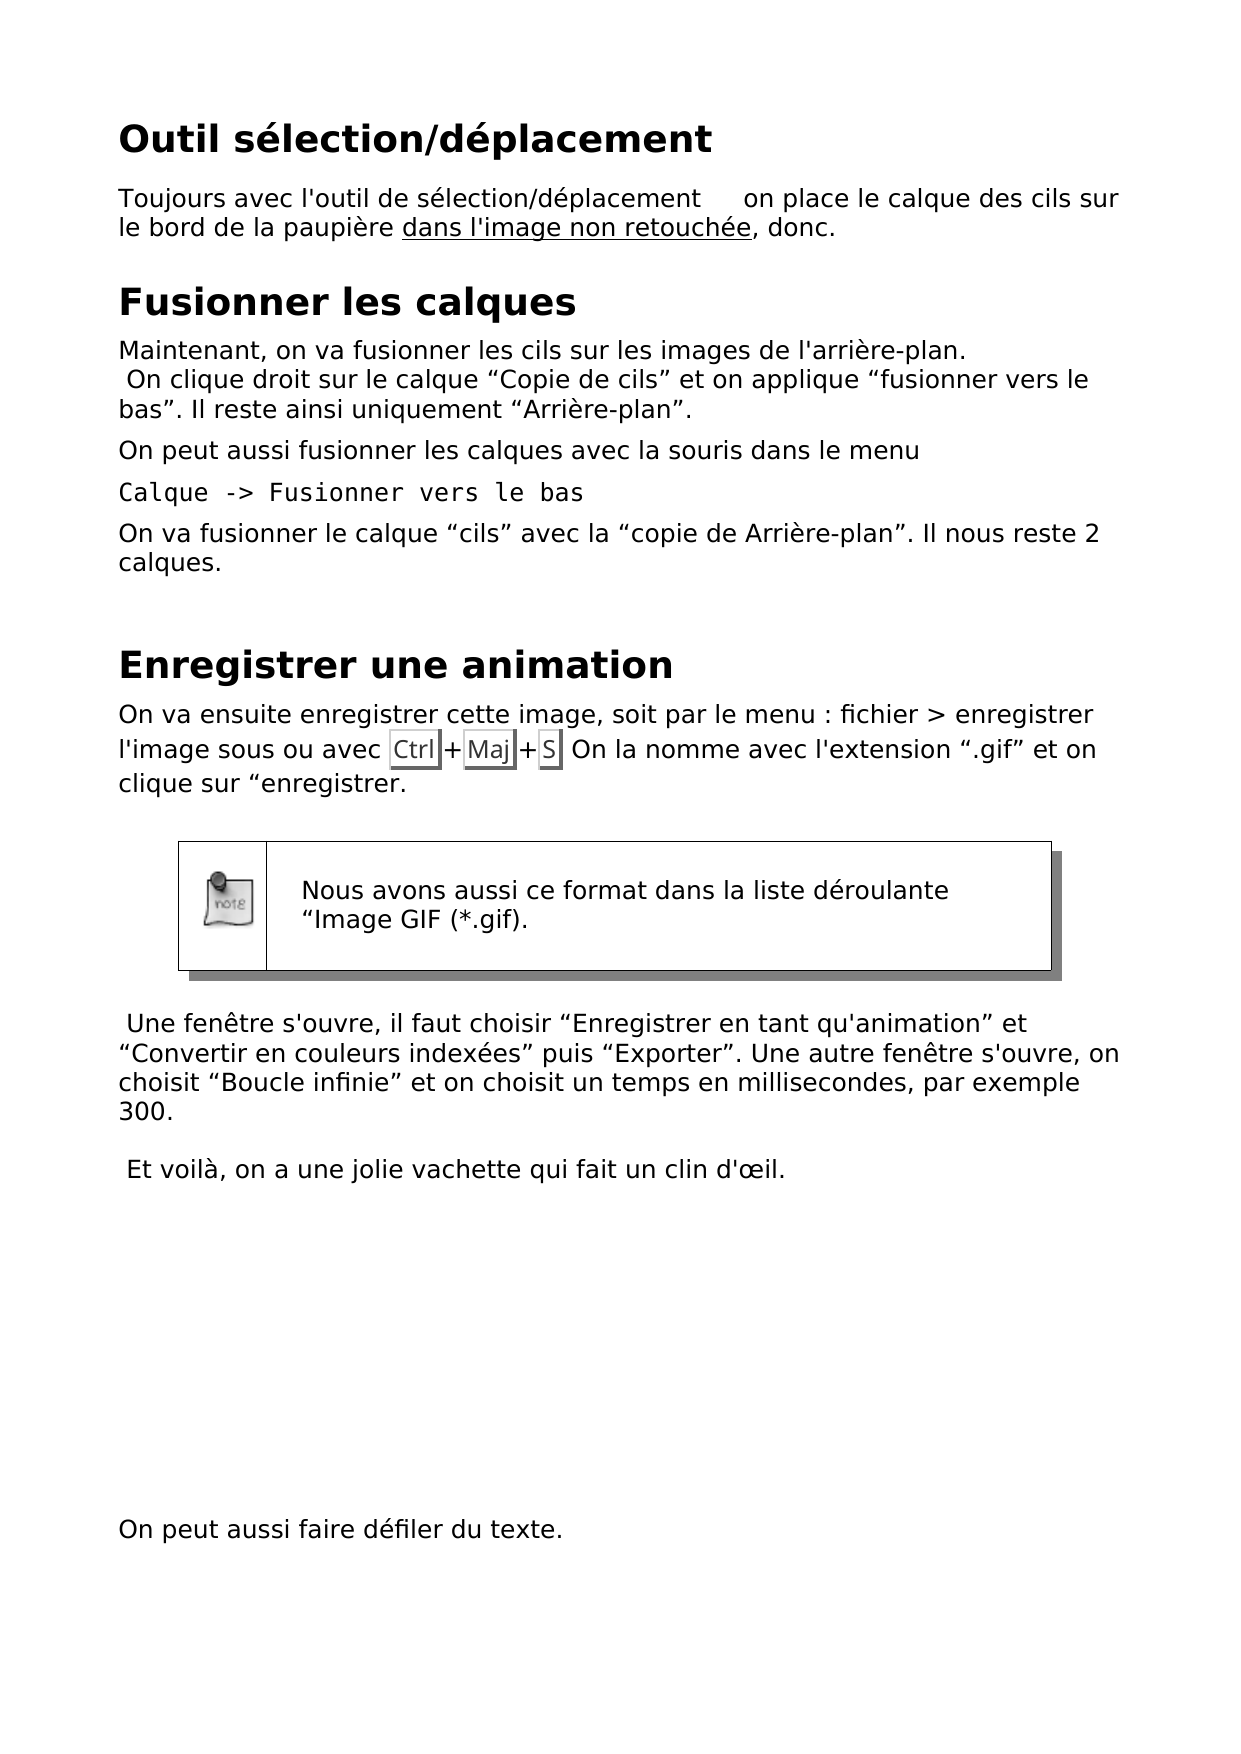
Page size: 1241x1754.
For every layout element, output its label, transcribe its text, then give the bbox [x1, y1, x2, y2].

subtitle Outil sélection/déplacement [118, 118, 1122, 162]
text Toujours avec l'outil de sélection/déplacement on place le calque des cils sur le bord de la paupière dans l'image non retouchée, donc. [118, 174, 1122, 243]
text Maintenant, on va fusionner les cils sur les images de l'arrière-plan. On clique droit sur le calque “Copie de cils” et on applique “fusionner vers le bas”. Il reste ainsi uniquement “Arrière-plan”. [118, 336, 1122, 424]
text Calque -> Fusionner vers le bas [118, 478, 1122, 507]
subtitle Fusionner les calques [118, 280, 1122, 324]
text On peut aussi faire défiler du texte. [118, 1516, 1122, 1545]
text On va ensuite enregistrer cette image, soit par le menu : fichier > enregistrer l'image sous ou avec Ctrl+Maj+S On la nomme avec l'extension “.gif” et on clique sur “enregistrer. [118, 700, 1122, 828]
table_header Nous avons aussi ce format dans la liste déroulante “Image GIF (*.gif). [267, 842, 1051, 970]
text On va fusionner le calque “cils” avec la “copie de Arrière-plan”. Il nous reste 2 calques. [118, 519, 1122, 607]
subtitle Enregistrer une animation [118, 644, 1122, 688]
text On peut aussi fusionner les calques avec la souris dans le menu [118, 436, 1122, 466]
table_header [179, 842, 266, 970]
text Une fenêtre s'ouvre, il faut choisir “Enregistrer en tant qu'animation” et “Convertir en couleurs indexées” puis “Exporter”. Une autre fenêtre s'ouvre, on choisit “Boucle infinie” et on choisit un temps en millisecondes, par exemple 300. Et voilà, on a une jolie vachette qui fait un clin d'œil. [118, 981, 1122, 1503]
picture [190, 864, 266, 940]
